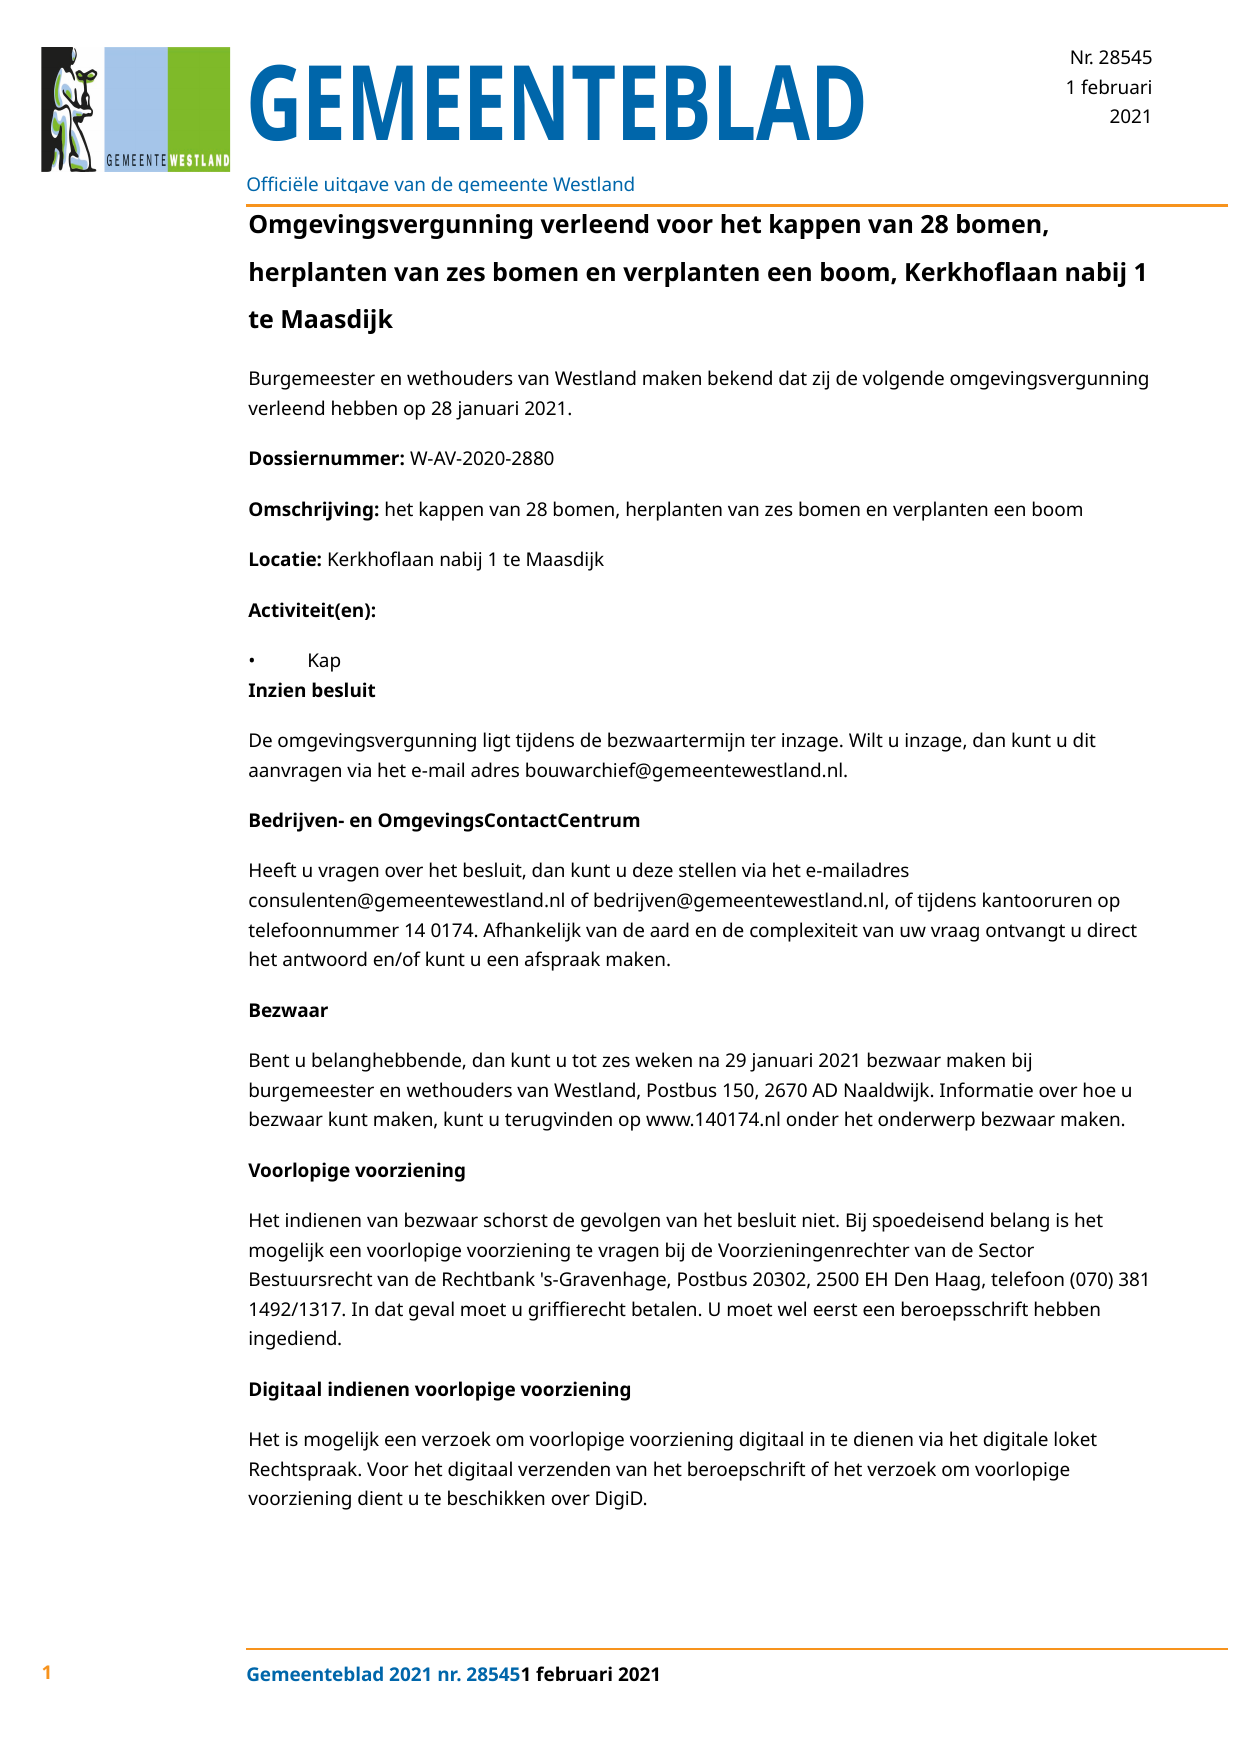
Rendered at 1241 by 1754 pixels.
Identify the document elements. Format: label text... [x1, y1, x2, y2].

picture [41, 47, 231, 172]
text Dossiernummer: W-AV-2020-2880 [248, 446, 1152, 471]
text Bent u belanghebbende, dan kunt u tot zes weken na 29 januari 2021 bezwaar maken bij burgemeester en wethouders van Westland, Postbus 150, 2670 AD Naaldwijk. Informatie over hoe u bezwaar kunt maken, kunt u terugvinden op www.140174.nl onder het onderwerp bezwaar maken. [248, 1047, 1152, 1132]
text Omschrijving: het kappen van 28 bomen, herplanten van zes bomen en verplanten een boom [248, 496, 1152, 522]
text Het indienen van bezwaar schorst de gevolgen van het besluit niet. Bij spoedeisend belang is het mogelijk een voorlopige voorziening te vragen bij de Voorzieningenrechter van de Sector Bestuursrecht van de Rechtbank 's-Gravenhage, Postbus 20302, 2500 EH Den Haag, telefoon (070) 381 1492/1317. In dat geval moet u griffierecht betalen. U moet wel eerst een beroepsschrift hebben ingediend. [248, 1207, 1152, 1351]
text De omgevingsvergunning ligt tijdens de bezwaartermijn ter inzage. Wilt u inzage, dan kunt u dit aanvragen via het e-mail adres bouwarchief@gemeentewestland.nl. [248, 727, 1152, 782]
text Voorlopige voorziening [248, 1157, 1152, 1182]
text Omgevingsvergunning verleend voor het kappen van 28 bomen, herplanten van zes bomen en verplanten een boom, Kerkhoflaan nabij 1 te Maasdijk [248, 207, 1152, 336]
text Heeft u vragen over het besluit, dan kunt u deze stellen via het e-mailadres consulenten@gemeentewestland.nl of bedrijven@gemeentewestland.nl, of tijdens kantooruren op telefoonnummer 14 0174. Afhankelijk van de aard en de complexiteit van uw vraag ontvangt u direct het antwoord en/of kunt u een afspraak maken. [248, 858, 1152, 972]
text Activiteit(en): [248, 597, 1152, 622]
list Kap [248, 647, 1152, 673]
text Inzien besluit [248, 677, 1152, 702]
text Bezwaar [248, 997, 1152, 1022]
text Digitaal indienen voorlopige voorziening [248, 1376, 1152, 1402]
text Burgemeester en wethouders van Westland maken bekend dat zij de volgende omgevingsvergunning verleend hebben op 28 januari 2021. [248, 366, 1152, 421]
text Locatie: Kerkhoflaan nabij 1 te Maasdijk [248, 546, 1152, 572]
text Het is mogelijk een verzoek om voorlopige voorziening digitaal in te dienen via het digitale loket Rechtspraak. Voor het digitaal verzenden van het beroepschrift of het verzoek om voorlopige voorziening dient u te beschikken over DigiD. [248, 1426, 1152, 1511]
text Bedrijven- en OmgevingsContactCentrum [248, 807, 1152, 833]
